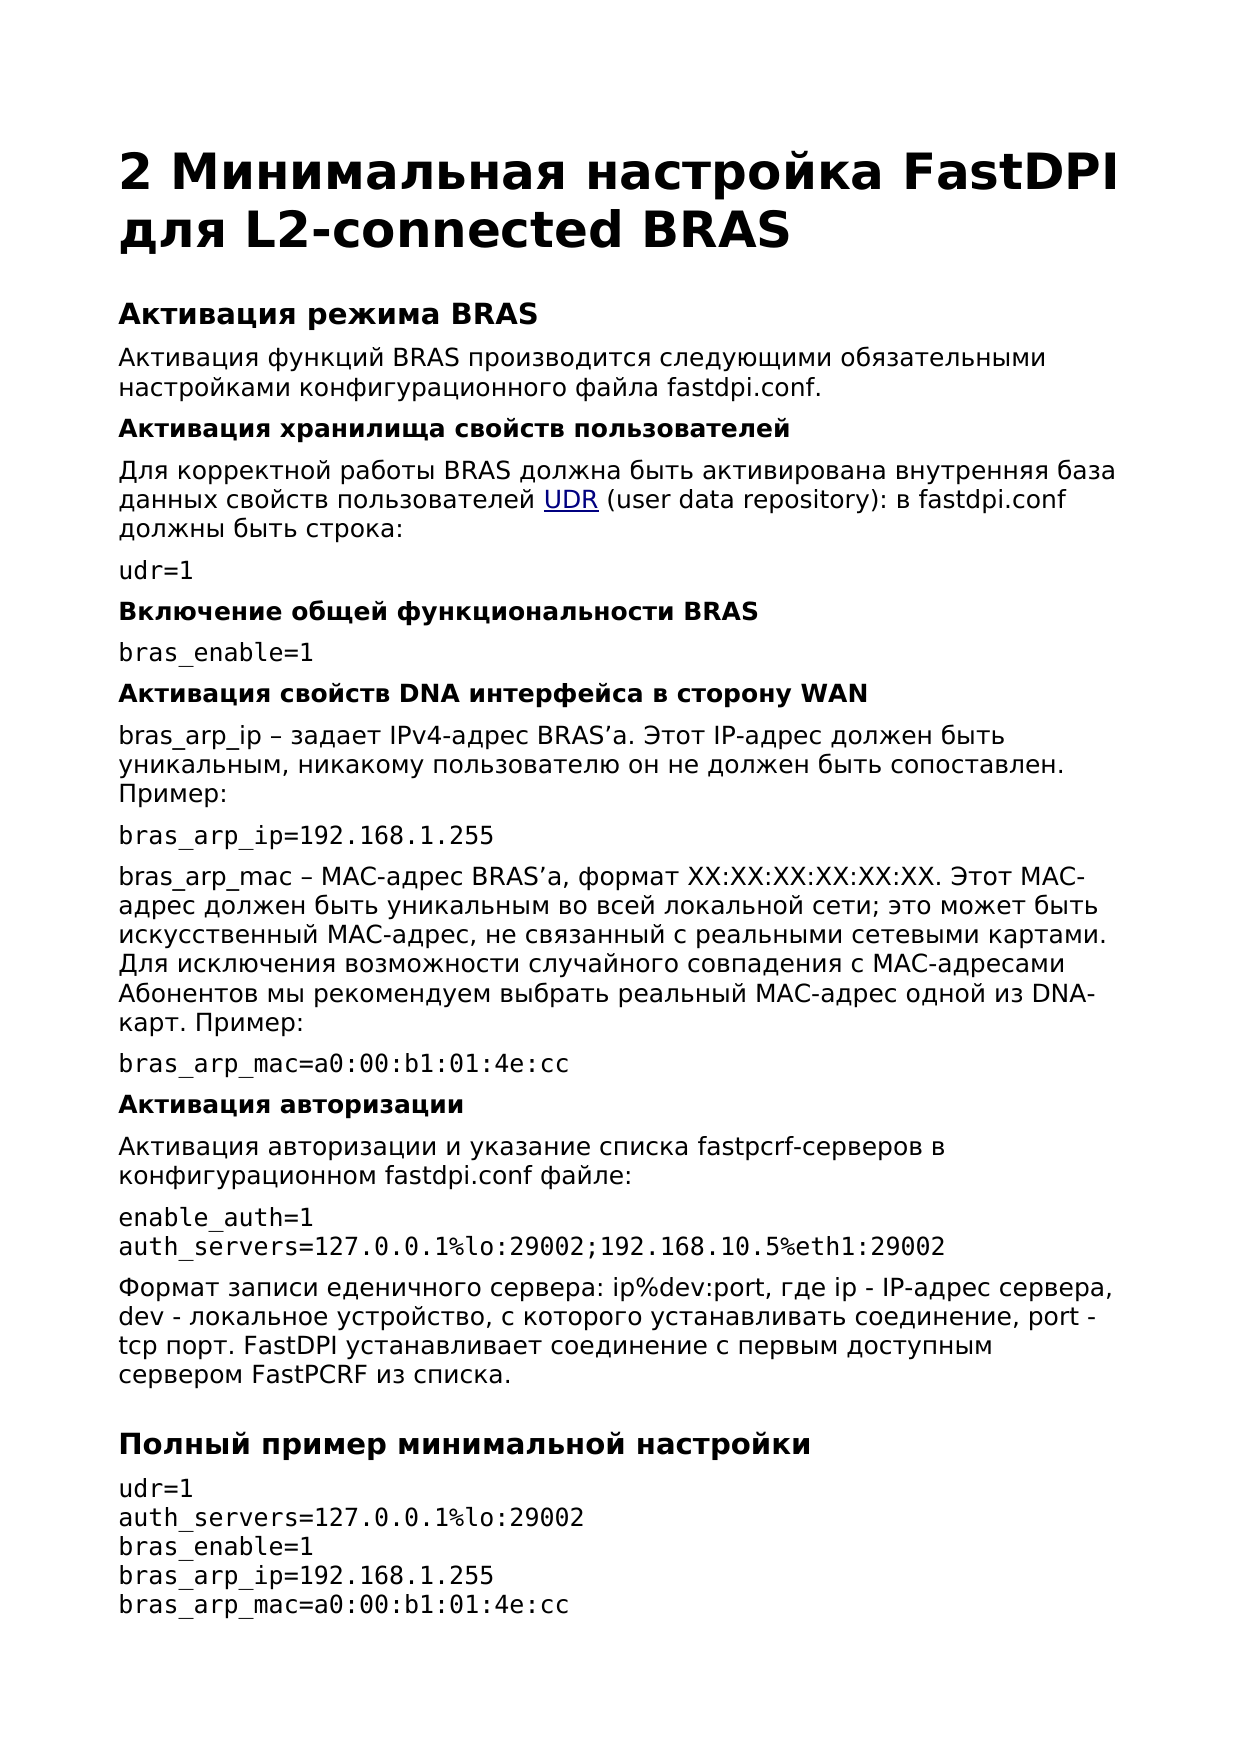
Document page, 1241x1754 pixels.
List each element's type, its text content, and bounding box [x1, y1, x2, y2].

subtitle Активация режима BRAS [118, 297, 1122, 331]
text Включение общей функциональности BRAS [118, 597, 1122, 626]
text Активация хранилища свойств пользователей [118, 414, 1122, 443]
text Для корректной работы BRAS должна быть активирована внутренняя база данных свойств пользователей UDR (user data repository): в fastdpi.conf должны быть строка: [118, 456, 1122, 543]
text Формат записи еденичного сервера: ip%dev:port, где ip - IP-адрес сервера, dev - локальное устройство, с которого устанавливать соединение, port - tcp порт. FastDPI устанавливает соединение с первым доступным сервером FastPCRF из списка. [118, 1273, 1122, 1390]
text bras_arp_ip – задает IPv4-адрес BRAS’а. Этот IP-адрес должен быть уникальным, никакому пользователю он не должен быть сопоставлен. Пример: [118, 721, 1122, 809]
text Активация функций BRAS производится следующими обязательными настройками конфигурационного файла fastdpi.conf. [118, 343, 1122, 402]
subtitle Полный пример минимальной настройки [118, 1427, 1122, 1461]
text Активация авторизации [118, 1091, 1122, 1120]
text bras_arp_mac – MAC-адрес BRAS’а, формат XX:XX:XX:XX:XX:XX. Этот MAC-адрес должен быть уникальным во всей локальной сети; это может быть искусственный MAC-адрес, не связанный с реальными сетевыми картами. Для исключения возможности случайного совпадения с MAC-адресами Абонентов мы рекомендуем выбрать реальный MAC-адрес одной из DNA-карт. Пример: [118, 862, 1122, 1037]
text enable_auth=1 auth_servers=127.0.0.1%lo:29002;192.168.10.5%eth1:29002 [118, 1203, 1122, 1261]
text bras_arp_ip=192.168.1.255 [118, 821, 1122, 850]
text Активация свойств DNA интерфейса в сторону WAN [118, 679, 1122, 709]
text Активация авторизации и указание списка fastpcrf-серверов в конфигурационном fastdpi.conf файле: [118, 1132, 1122, 1191]
subtitle 2 Минимальная настройка FastDPI для L2-connected BRAS [118, 143, 1122, 259]
text bras_arp_mac=a0:00:b1:01:4e:cc [118, 1050, 1122, 1079]
text udr=1 [118, 556, 1122, 585]
text bras_enable=1 [118, 639, 1122, 668]
text udr=1 auth_servers=127.0.0.1%lo:29002 bras_enable=1 bras_arp_ip=192.168.1.255 bras_arp_mac=a0:00:b1:01:4e:cc [118, 1474, 1122, 1620]
